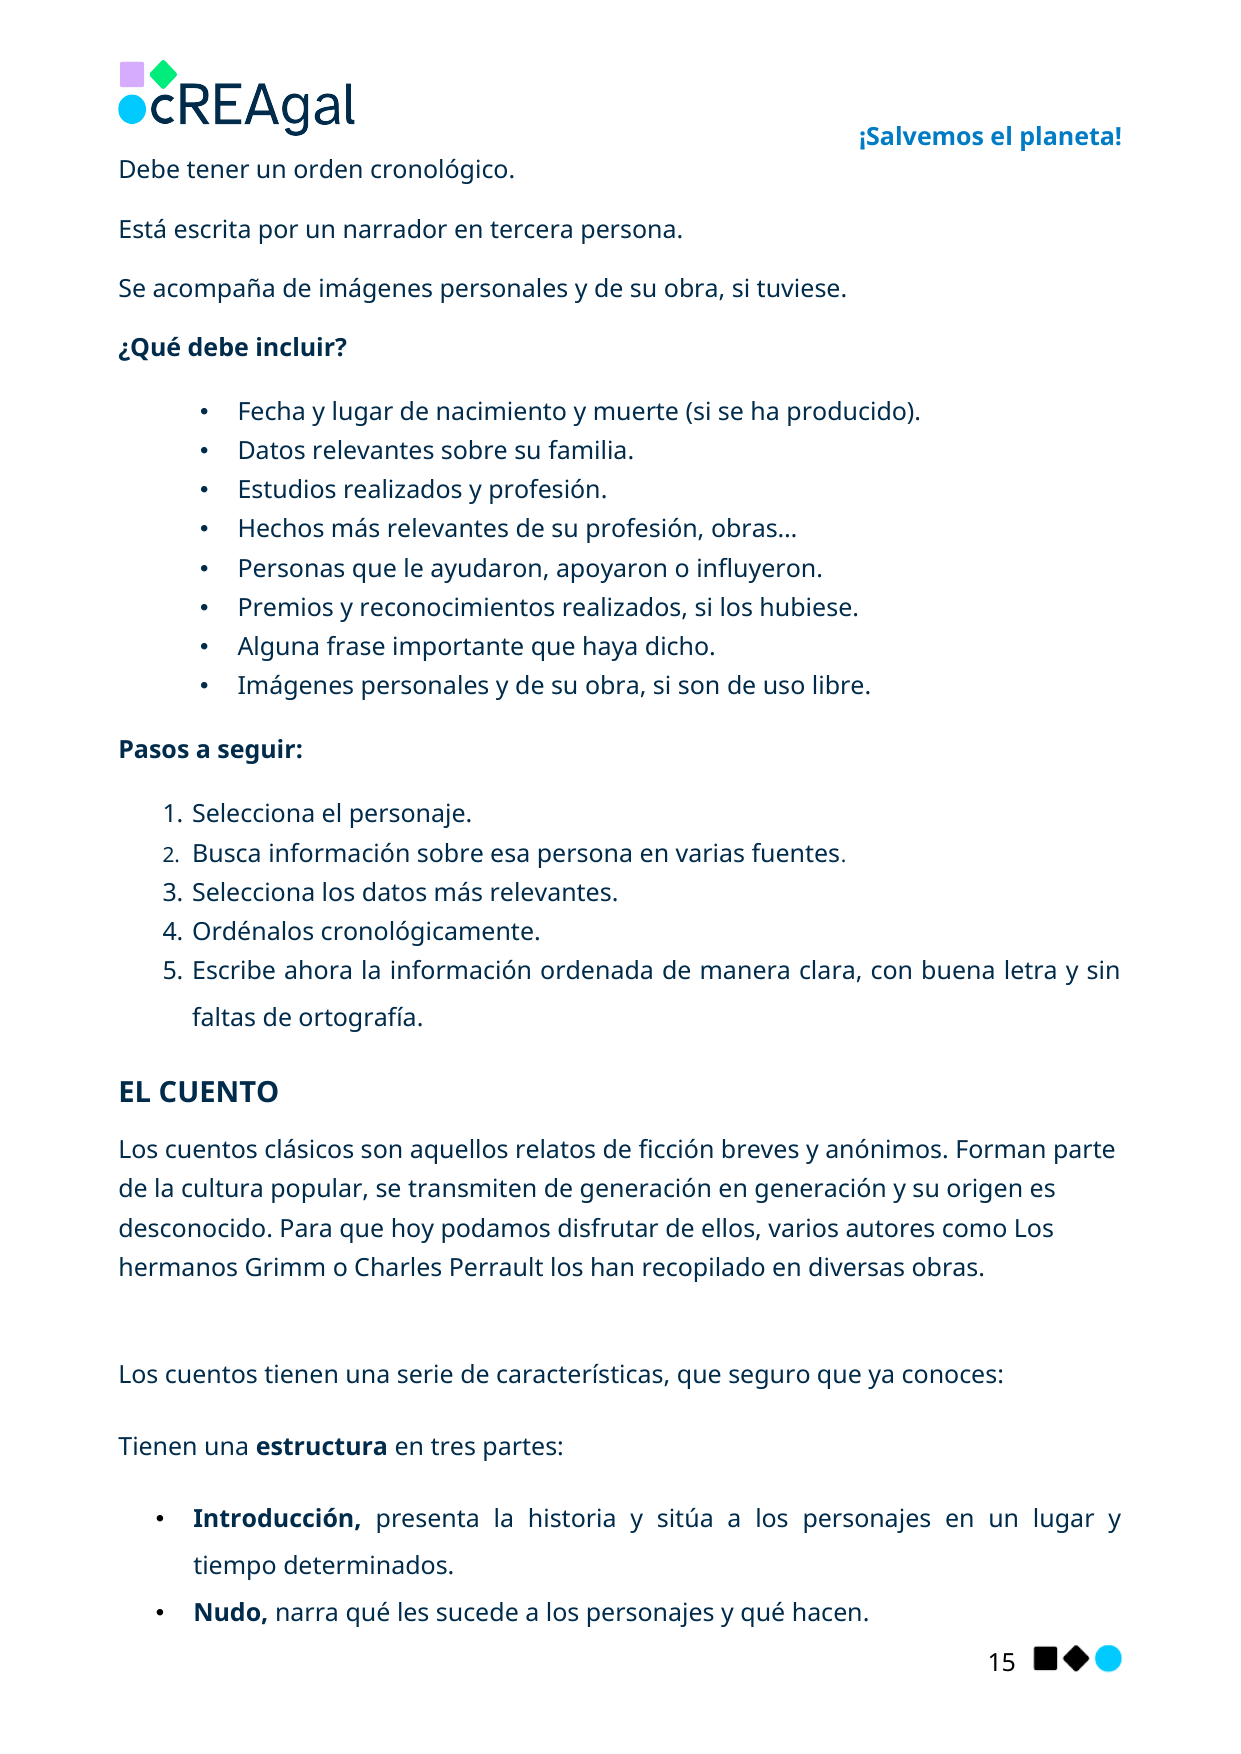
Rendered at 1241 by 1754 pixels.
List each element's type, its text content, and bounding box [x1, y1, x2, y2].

list Ordénalos cronológicamente. [162, 913, 1122, 948]
picture [1033, 1645, 1123, 1673]
picture [118, 60, 355, 136]
list Alguna frase importante que haya dicho. [200, 628, 1122, 663]
list Premios y reconocimientos realizados, si los hubiese. [200, 589, 1122, 623]
list Estudios realizados y profesión. [200, 472, 1122, 506]
list Selecciona el personaje. [162, 796, 1122, 830]
text Está escrita por un narrador en tercera persona. [118, 211, 1122, 245]
list Nudo, narra qué les sucede a los personajes y qué hacen. [156, 1595, 1122, 1629]
list Introducción, presenta la historia y sitúa a los personajes en un lugar y tiempo determinados. [156, 1501, 1122, 1582]
text EL CUENTO [118, 1072, 1122, 1111]
list Hechos más relevantes de su profesión, obras… [200, 511, 1122, 545]
text Tienen una estructura en tres partes: [118, 1429, 1122, 1463]
text Pasos a seguir: [118, 732, 1122, 766]
text Los cuentos tienen una serie de características, que seguro que ya conoces: [118, 1357, 1122, 1391]
text ¿Qué debe incluir? [118, 329, 1122, 363]
list Selecciona los datos más relevantes. [162, 874, 1122, 908]
list Fecha y lugar de nacimiento y muerte (si se ha producido). [200, 393, 1122, 428]
text Debe tener un orden cronológico. [118, 152, 1122, 186]
text Los cuentos clásicos son aquellos relatos de ficción breves y anónimos. Forman parte de la cultura popular, se transmiten de generación en generación y su origen es desconocido. Para que hoy podamos disfrutar de ellos, varios autores como Los hermanos Grimm o Charles Perrault los han recopilado en diversas obras. [118, 1132, 1122, 1283]
list Datos relevantes sobre su familia. [200, 433, 1122, 467]
list Personas que le ayudaron, apoyaron o influyeron. [200, 550, 1122, 584]
list Escribe ahora la información ordenada de manera clara, con buena letra y sin faltas de ortografía. [162, 953, 1122, 1034]
list Imágenes personales y de su obra, si son de uso libre. [200, 668, 1122, 702]
text Se acompaña de imágenes personales y de su obra, si tuviese. [118, 270, 1122, 304]
list Busca información sobre esa persona en varias fuentes. [162, 835, 1122, 869]
